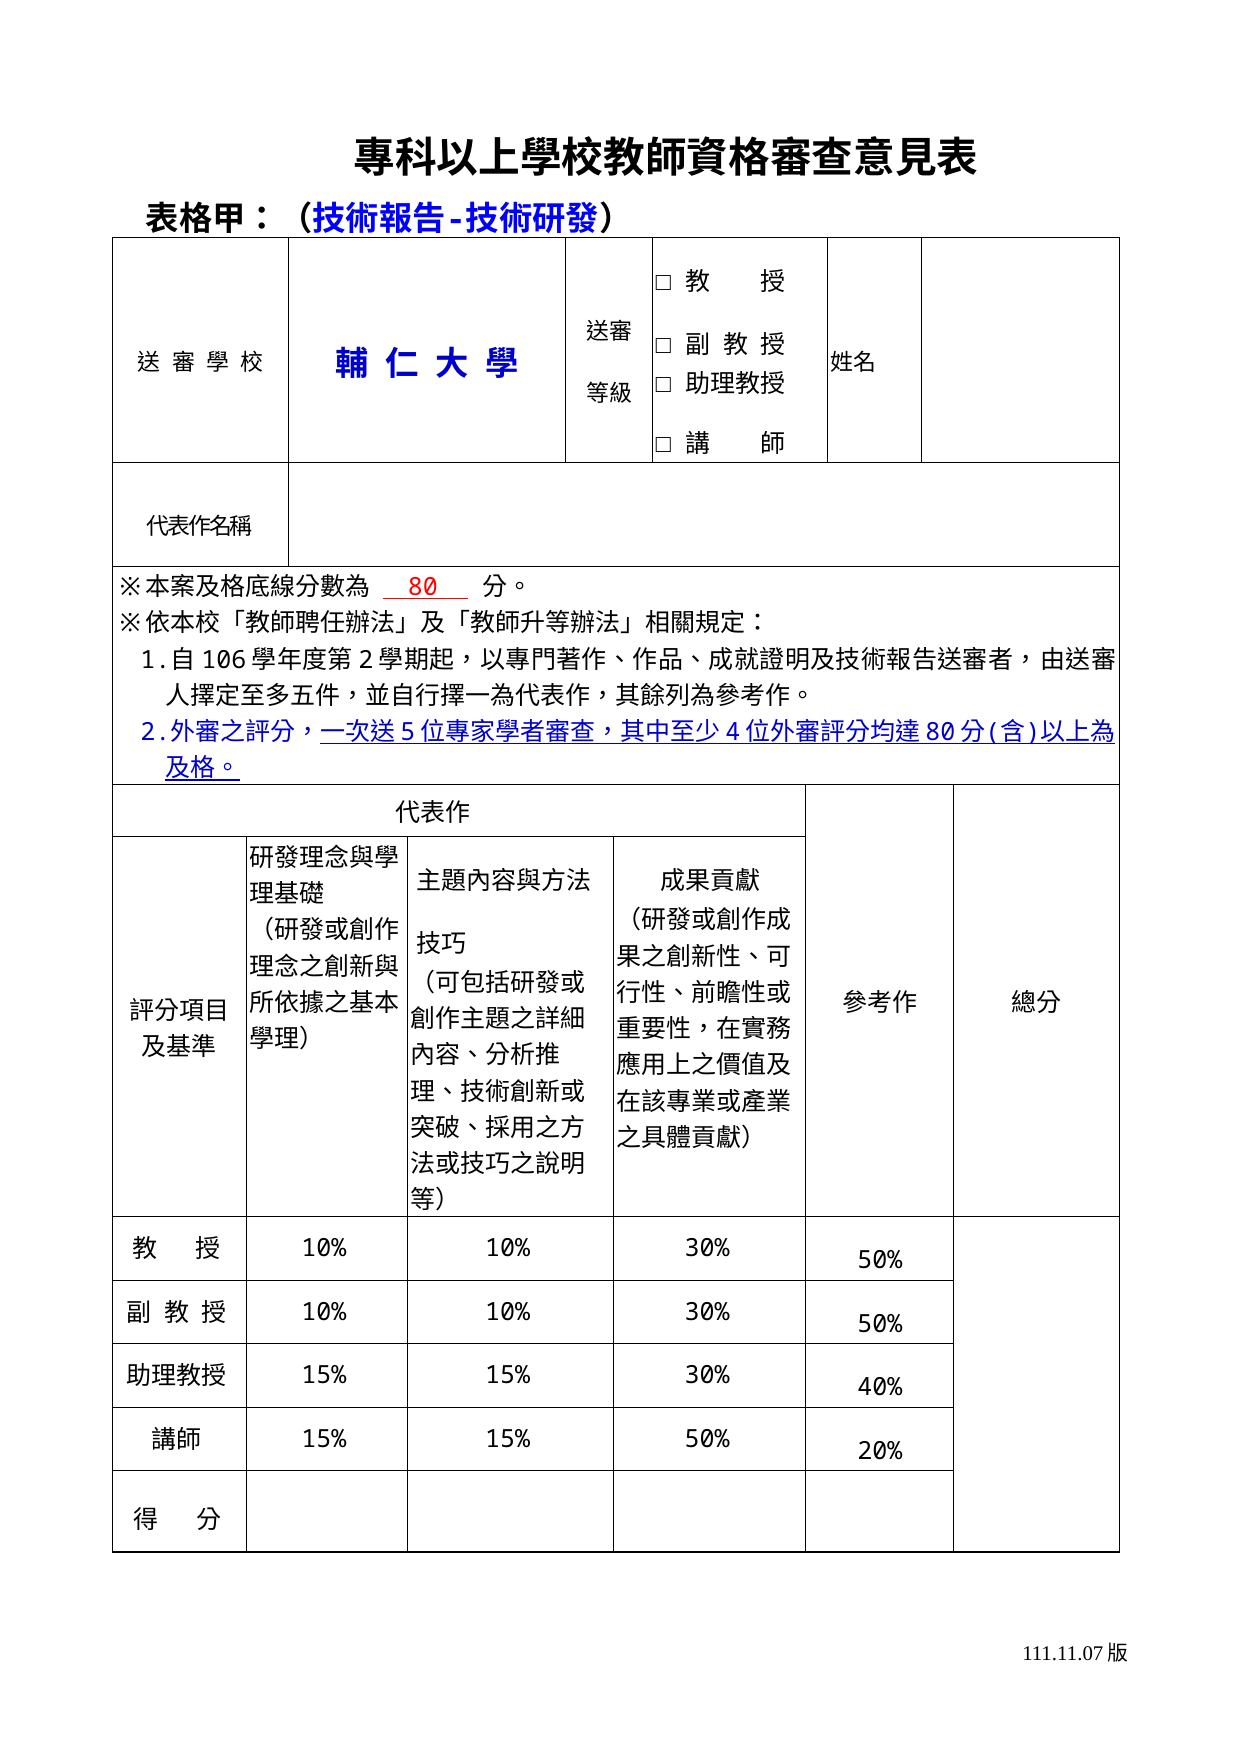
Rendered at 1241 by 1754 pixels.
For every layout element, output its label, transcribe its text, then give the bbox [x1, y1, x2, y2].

table_cell 40% [806, 1344, 953, 1407]
table_cell 主題內容與方法技巧 （可包括研發或創作主題之詳細內容、分析推理、技術創新或突破、採用之方法或技巧之說明等） [408, 837, 613, 1216]
table_cell 50% [806, 1281, 953, 1343]
table_header 輔 仁 大 學 [289, 238, 565, 462]
table_cell 15% [408, 1408, 613, 1470]
table_cell 10% [408, 1217, 613, 1279]
table_cell 參考作 [806, 785, 953, 1216]
table_cell [408, 1471, 613, 1551]
table_cell [289, 463, 1119, 566]
table_cell 15% [408, 1344, 613, 1407]
subtitle 表格甲：（技術報告-技術研發） [112, 175, 1219, 237]
table_cell [806, 1471, 953, 1551]
table_cell 成果貢獻 （研發或創作成果之創新性、可行性、前瞻性或重要性，在實務應用上之價值及在該專業或產業之具體貢獻） [614, 837, 805, 1216]
table_cell 得 分 [113, 1471, 246, 1551]
table_cell 總分 [954, 785, 1119, 1216]
table_cell 助理教授 [113, 1344, 246, 1407]
table_cell [954, 1217, 1119, 1551]
table_cell 30% [614, 1217, 805, 1279]
table_header 送 審 學 校 [113, 238, 288, 462]
table_cell ※本案及格底線分數為 80 分。 ※依本校「教師聘任辦法」及「教師升等辦法」相關規定： 1.自106學年度第2學期起，以專門著作、作品、成就證明及技術報告送審者，由送審人擇定至多五件，並自行擇一為代表作，其餘列為參考作。 2.外審之評分，一次送5位專家學者審查，其中至少4位外審評分均達80分(含)以上為及格。 [113, 567, 1119, 784]
table_cell 30% [614, 1281, 805, 1343]
table_cell 代表作名稱 [113, 463, 288, 566]
table_cell 副 教 授 [113, 1281, 246, 1343]
table_header 送審 等級 [566, 238, 652, 462]
table_cell [247, 1471, 407, 1551]
table_cell 10% [408, 1281, 613, 1343]
table_cell 10% [247, 1281, 407, 1343]
table_cell 10% [247, 1217, 407, 1279]
table_cell 教 授 [113, 1217, 246, 1279]
table_cell [614, 1471, 805, 1551]
table_cell 研發理念與學理基礎 （研發或創作理念之創新與所依據之基本學理） [247, 837, 407, 1216]
table_cell 評分項目 及基準 [113, 837, 246, 1216]
table_cell 15% [247, 1408, 407, 1470]
table_cell 50% [806, 1217, 953, 1279]
table_header 姓名 [828, 238, 921, 462]
table_cell 講師 [113, 1408, 246, 1470]
table_header □ 教 授 □ 副 教 授 □ 助理教授 □ 講 師 [653, 238, 827, 462]
table_header [922, 238, 1119, 462]
table_cell 15% [247, 1344, 407, 1407]
table_cell 代表作 [113, 785, 805, 836]
table_cell 20% [806, 1408, 953, 1470]
table_cell 30% [614, 1344, 805, 1407]
table_cell 50% [614, 1408, 805, 1470]
subtitle 專科以上學校教師資格審查意見表 [112, 112, 1219, 175]
